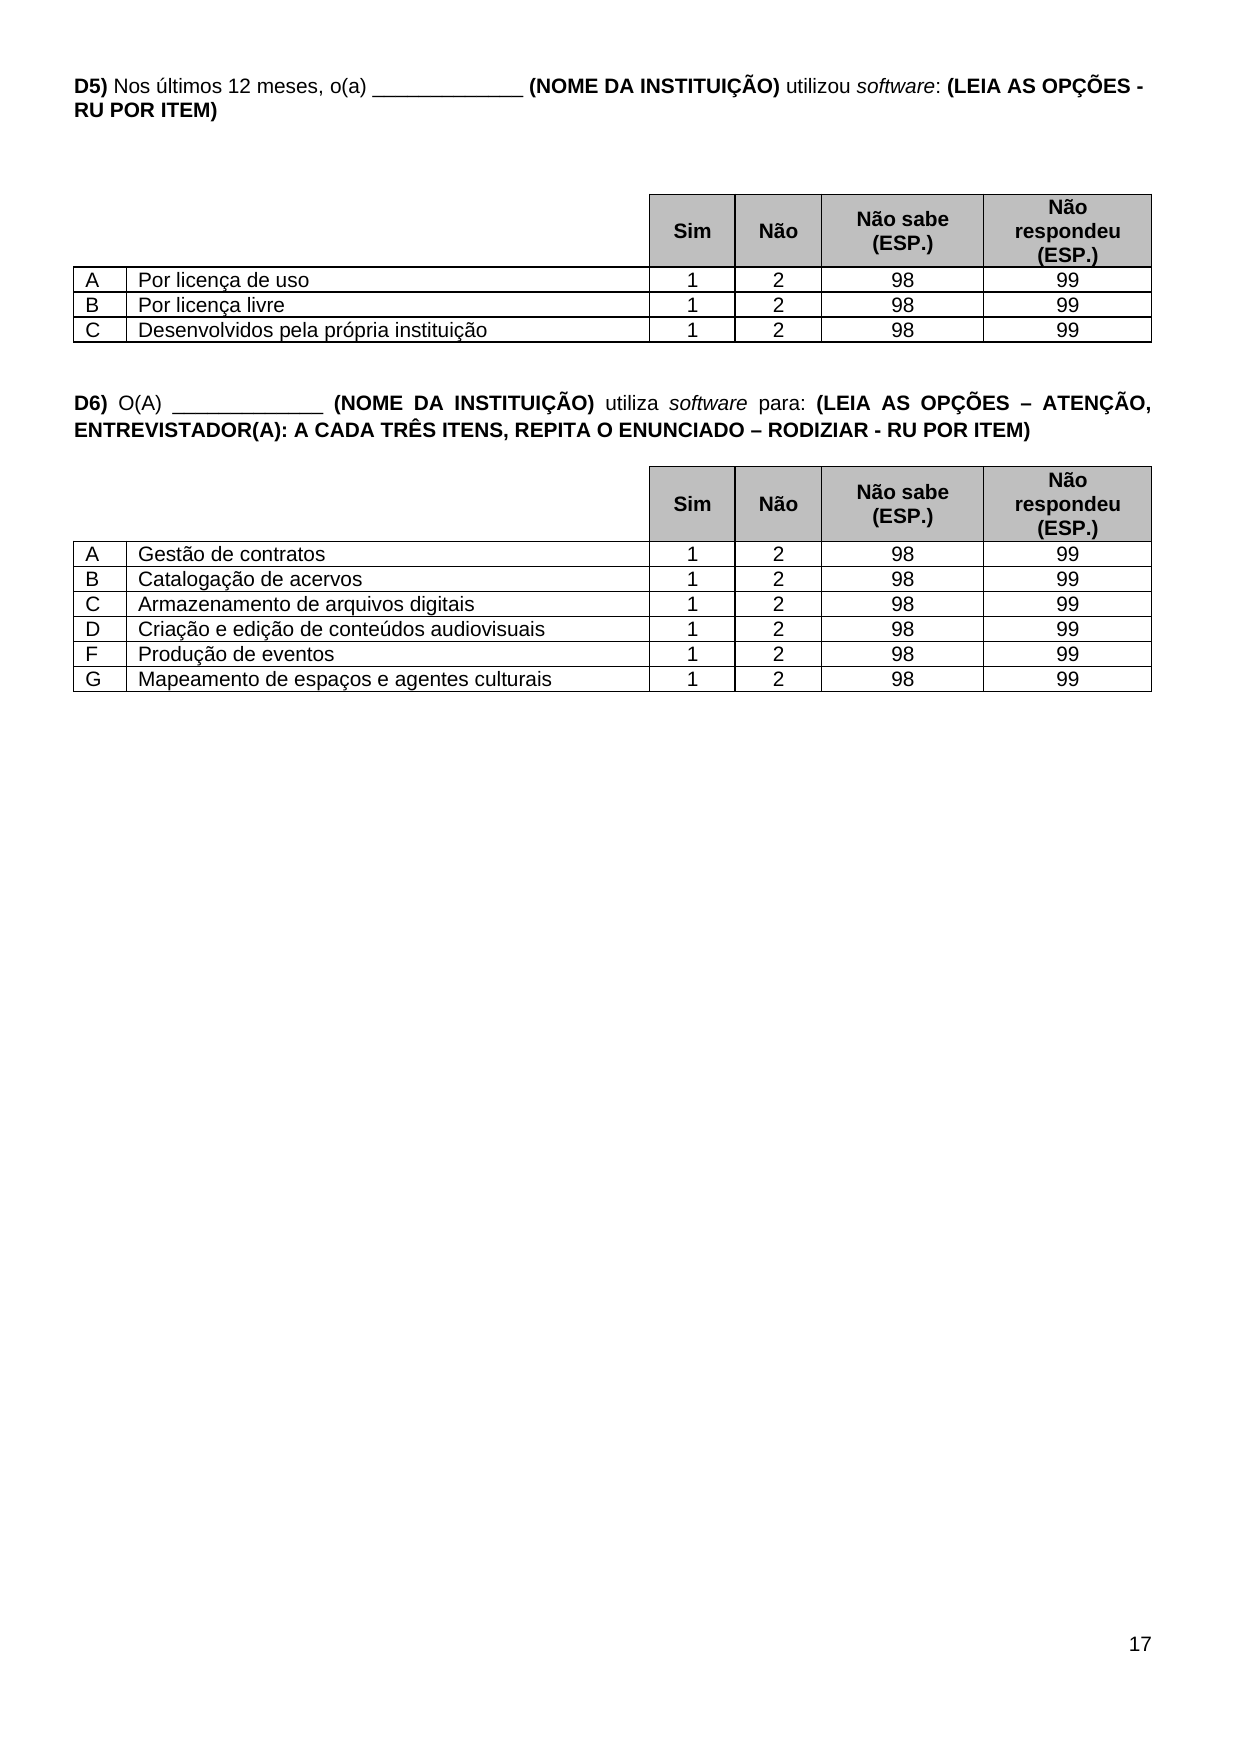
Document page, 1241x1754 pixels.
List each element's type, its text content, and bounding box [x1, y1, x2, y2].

table_cell 99 [984, 617, 1151, 641]
table_cell 2 [736, 293, 821, 316]
table_cell Mapeamento de espaços e agentes culturais [127, 667, 649, 691]
table_cell 99 [984, 592, 1151, 616]
table_cell 2 [736, 592, 821, 616]
table_cell 99 [984, 318, 1151, 341]
table_cell B [74, 293, 126, 316]
table_cell 98 [822, 642, 983, 666]
table_cell 1 [650, 642, 734, 666]
table_cell G [74, 667, 126, 691]
table_cell 2 [736, 542, 821, 566]
table_cell C [74, 318, 126, 341]
table_cell 99 [984, 667, 1151, 691]
table_cell Por licença de uso [127, 268, 649, 291]
table_cell A [74, 268, 126, 291]
table_cell 1 [650, 318, 734, 341]
table_header [74, 466, 649, 541]
table_cell 99 [984, 542, 1151, 566]
table_cell 99 [984, 293, 1151, 316]
table_cell Gestão de contratos [127, 542, 649, 566]
table_cell 1 [650, 617, 734, 641]
table_cell Produção de eventos [127, 642, 649, 666]
table_cell Armazenamento de arquivos digitais [127, 592, 649, 616]
table_header Sim [650, 195, 734, 266]
table_cell D [74, 617, 126, 641]
table_cell 99 [984, 567, 1151, 591]
table_cell 98 [822, 268, 983, 291]
table_header Não [736, 467, 821, 541]
table_header [74, 194, 649, 266]
table_cell 98 [822, 592, 983, 616]
table_cell 1 [650, 268, 734, 291]
table_cell A [74, 542, 126, 566]
table_cell 2 [736, 667, 821, 691]
table_header Não respondeu (ESP.) [984, 195, 1151, 266]
table_cell Desenvolvidos pela própria instituição [127, 318, 649, 341]
table_cell Catalogação de acervos [127, 567, 649, 591]
table_cell 2 [736, 567, 821, 591]
table_cell Por licença livre [127, 293, 649, 316]
table_cell 98 [822, 542, 983, 566]
table_cell 1 [650, 542, 734, 566]
table_cell 2 [736, 268, 821, 291]
table_cell 2 [736, 318, 821, 341]
table_cell 1 [650, 592, 734, 616]
table_cell 99 [984, 268, 1151, 291]
table_cell C [74, 592, 126, 616]
text D6) O(A) _____________ (NOME DA INSTITUIÇÃO) utiliza software para: (LEIA AS OPÇÕES – ATENÇÃO, ENTREVISTADOR(A): A CADA TRÊS ITENS, REPITA O ENUNCIADO – RODIZIAR - RU POR ITEM) [74, 390, 1152, 442]
table_cell 2 [736, 617, 821, 641]
table_cell F [74, 642, 126, 666]
table_cell 1 [650, 667, 734, 691]
table_cell 98 [822, 293, 983, 316]
table_cell 98 [822, 617, 983, 641]
table_header Não [736, 195, 821, 266]
table_header Sim [650, 467, 734, 541]
table_header Não respondeu (ESP.) [984, 467, 1151, 541]
table_cell 98 [822, 667, 983, 691]
table_header Não sabe (ESP.) [822, 195, 983, 266]
table_cell B [74, 567, 126, 591]
text D5) Nos últimos 12 meses, o(a) _____________ (NOME DA INSTITUIÇÃO) utilizou software: (LEIA AS OPÇÕES - RU POR ITEM) [74, 74, 1152, 122]
table_cell Criação e edição de conteúdos audiovisuais [127, 617, 649, 641]
table_cell 98 [822, 318, 983, 341]
table_cell 99 [984, 642, 1151, 666]
table_cell 1 [650, 293, 734, 316]
table_header Não sabe (ESP.) [822, 467, 983, 541]
table_cell 1 [650, 567, 734, 591]
table_cell 2 [736, 642, 821, 666]
table_cell 98 [822, 567, 983, 591]
